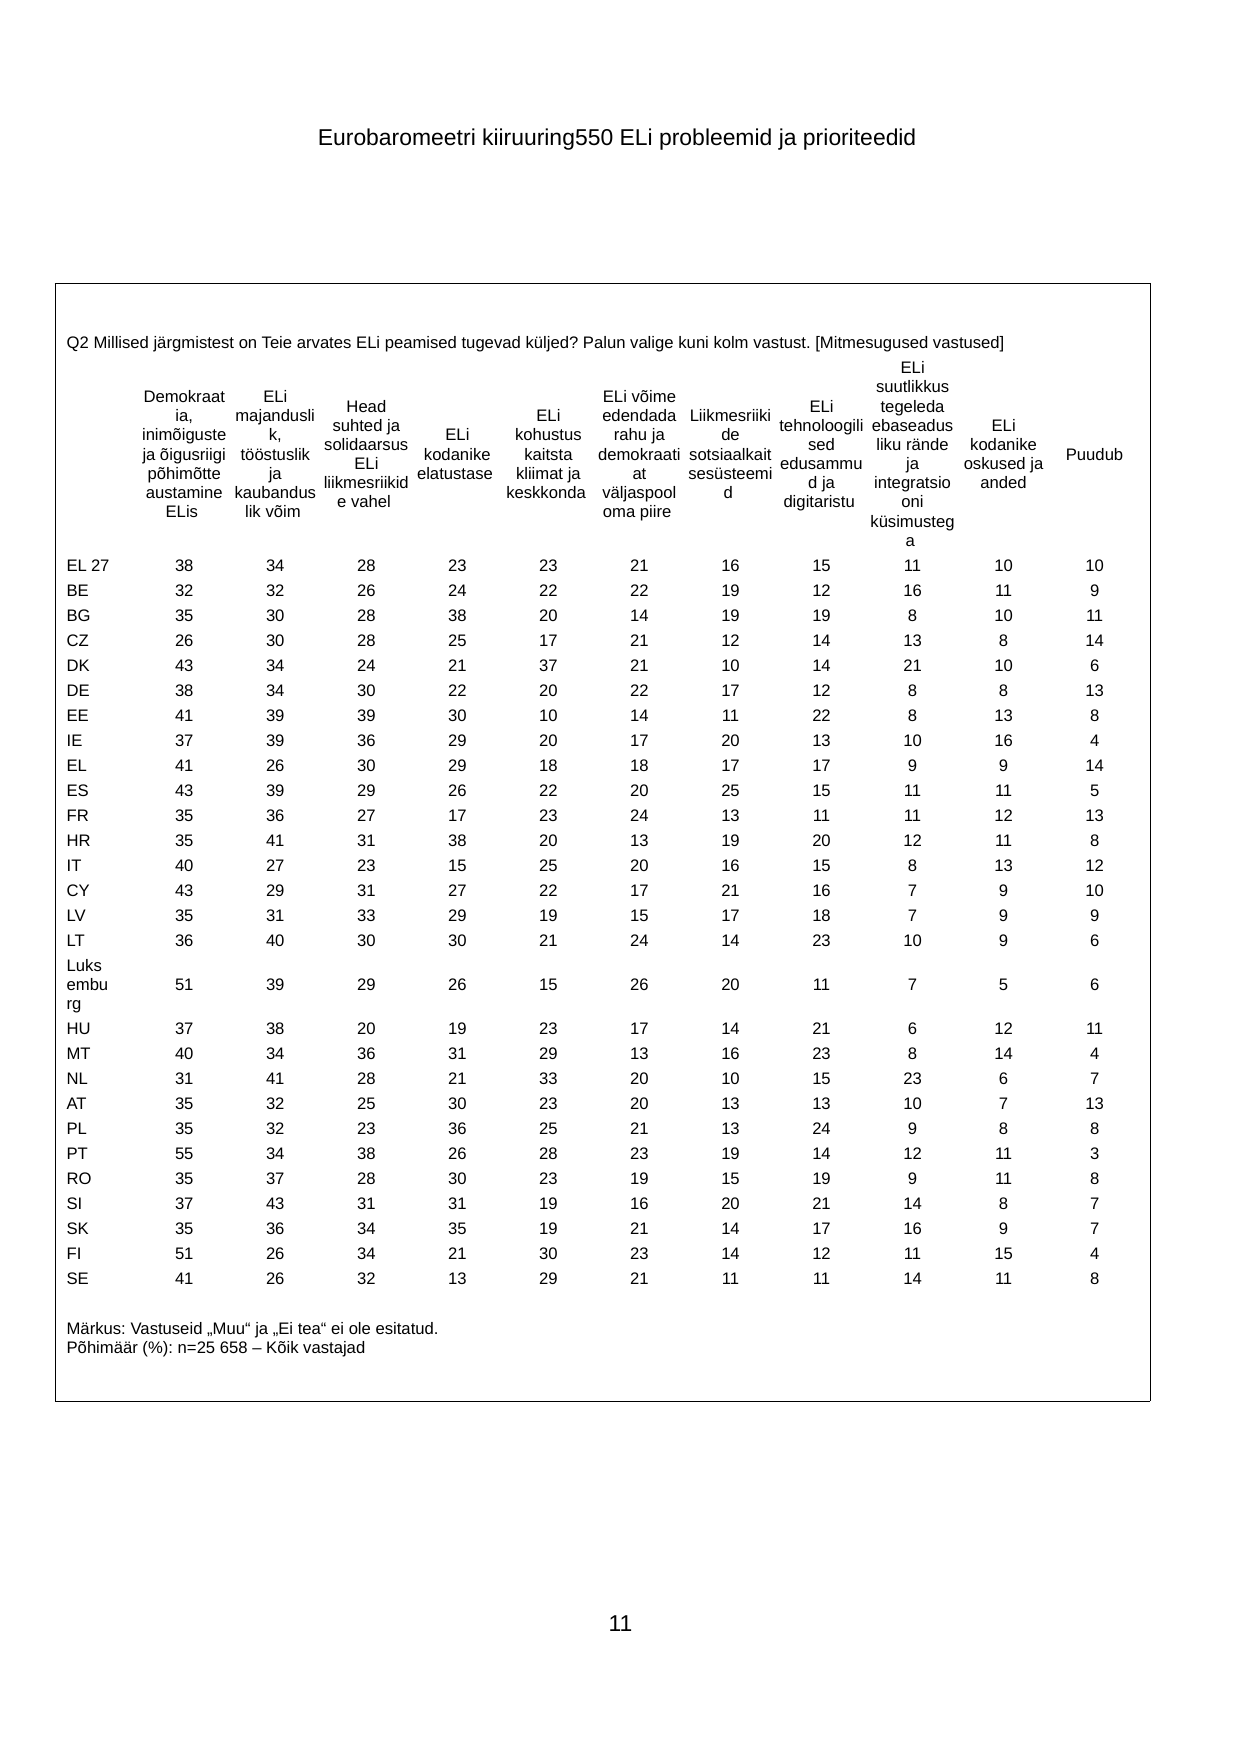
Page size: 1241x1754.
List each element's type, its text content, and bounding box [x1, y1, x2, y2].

table_cell 31 [321, 878, 412, 903]
table_cell 9 [958, 753, 1049, 778]
table_cell [64, 355, 113, 553]
table_cell [958, 1291, 1049, 1316]
table_cell 23 [321, 853, 412, 878]
table_cell [113, 828, 138, 853]
table_cell 38 [412, 603, 503, 628]
table_cell 20 [503, 678, 594, 703]
table_cell CY [64, 878, 113, 903]
table_cell 8 [867, 678, 958, 703]
table_cell 13 [776, 1091, 867, 1116]
table_cell 24 [412, 578, 503, 603]
table_cell 43 [139, 653, 229, 678]
table_cell 11 [958, 778, 1049, 803]
table_cell 11 [867, 553, 958, 578]
table_cell [113, 355, 138, 553]
table_cell PL [64, 1116, 113, 1141]
table_cell 24 [321, 653, 412, 678]
table_cell 22 [503, 578, 594, 603]
table_cell 15 [958, 1241, 1049, 1266]
table_cell [113, 728, 138, 753]
table_cell 15 [776, 778, 867, 803]
table_cell 33 [321, 903, 412, 928]
table_cell 13 [776, 728, 867, 753]
table_cell 15 [776, 1066, 867, 1091]
table_cell 13 [685, 1116, 776, 1141]
table_cell 11 [958, 828, 1049, 853]
table_cell 8 [1049, 1116, 1140, 1141]
table_cell 11 [685, 703, 776, 728]
table_cell [113, 578, 138, 603]
table_cell 21 [412, 1066, 503, 1091]
table_cell 11 [776, 953, 867, 1016]
table_cell [113, 1291, 138, 1316]
table_cell 38 [139, 678, 229, 703]
table_cell 17 [776, 753, 867, 778]
table_cell 39 [230, 728, 321, 753]
table_cell 13 [685, 803, 776, 828]
table_cell 23 [776, 928, 867, 953]
table_cell 16 [776, 878, 867, 903]
table_cell ELi suutlikkus tegeleda ebaseadusliku rände ja integratsiooni küsimustega [867, 355, 958, 553]
table_cell 9 [958, 928, 1049, 953]
table_cell 21 [503, 928, 594, 953]
table_cell 8 [867, 603, 958, 628]
table_cell 31 [230, 903, 321, 928]
table_cell 14 [685, 1016, 776, 1041]
table_cell ELi võime edendada rahu ja demokraatiat väljaspool oma piire [594, 355, 685, 553]
table_cell 22 [503, 778, 594, 803]
table_cell 26 [412, 778, 503, 803]
table_cell 20 [503, 603, 594, 628]
table_cell DE [64, 678, 113, 703]
table_cell 35 [139, 903, 229, 928]
table_cell [113, 1041, 138, 1066]
table_cell 21 [594, 628, 685, 653]
table_cell 41 [139, 703, 229, 728]
table_cell 35 [139, 1166, 229, 1191]
table_cell 14 [867, 1266, 958, 1291]
table_cell 22 [594, 578, 685, 603]
table_cell 10 [685, 653, 776, 678]
table_cell 20 [594, 778, 685, 803]
table_cell 31 [139, 1066, 229, 1091]
table_cell 30 [321, 678, 412, 703]
table_cell 36 [412, 1116, 503, 1141]
table_cell 8 [867, 703, 958, 728]
table_cell 21 [594, 1216, 685, 1241]
table_cell 9 [958, 903, 1049, 928]
table_cell [113, 878, 138, 903]
table_cell 30 [321, 753, 412, 778]
table_cell 14 [685, 1216, 776, 1241]
table_cell 37 [139, 728, 229, 753]
table_cell [685, 1291, 776, 1316]
table_cell 25 [685, 778, 776, 803]
table_cell 16 [867, 578, 958, 603]
table_cell [139, 1291, 229, 1316]
table_cell 20 [503, 828, 594, 853]
table_cell 31 [412, 1191, 503, 1216]
table_cell 22 [776, 703, 867, 728]
table_cell 33 [503, 1066, 594, 1091]
table_cell Head suhted ja solidaarsus ELi liikmesriikide vahel [321, 355, 412, 553]
table_cell 5 [958, 953, 1049, 1016]
table_cell 12 [685, 628, 776, 653]
table_cell 6 [1049, 928, 1140, 953]
table_cell 28 [503, 1141, 594, 1166]
table_cell 23 [594, 1141, 685, 1166]
table_cell [113, 628, 138, 653]
table_cell 41 [139, 1266, 229, 1291]
table_cell 27 [321, 803, 412, 828]
table_cell [113, 553, 138, 578]
table_cell 18 [776, 903, 867, 928]
table_cell 8 [958, 628, 1049, 653]
table_cell AT [64, 1091, 113, 1116]
table_cell 13 [594, 1041, 685, 1066]
table_cell 30 [412, 928, 503, 953]
table_cell 12 [776, 578, 867, 603]
table_cell 29 [503, 1266, 594, 1291]
table_cell [113, 1216, 138, 1241]
table_cell ELi kodanike oskused ja anded [958, 355, 1049, 553]
table_cell 12 [1049, 853, 1140, 878]
table_cell BG [64, 603, 113, 628]
table_cell BE [64, 578, 113, 603]
table_cell 17 [594, 728, 685, 753]
table_cell FR [64, 803, 113, 828]
table_cell 26 [230, 1266, 321, 1291]
table_cell 36 [230, 803, 321, 828]
table_cell 14 [594, 703, 685, 728]
table_cell 16 [685, 553, 776, 578]
table_cell 19 [685, 578, 776, 603]
table_cell 37 [503, 653, 594, 678]
table_cell 19 [685, 1141, 776, 1166]
table_cell 10 [1049, 553, 1140, 578]
table_cell 20 [594, 1091, 685, 1116]
table_cell [113, 1016, 138, 1041]
table_cell 25 [503, 1116, 594, 1141]
table_cell 26 [412, 953, 503, 1016]
table_cell 21 [594, 1116, 685, 1141]
table_cell [113, 903, 138, 928]
table_cell [113, 853, 138, 878]
table_cell [113, 1241, 138, 1266]
table_cell 41 [230, 828, 321, 853]
table_cell 41 [230, 1066, 321, 1091]
table_cell 35 [139, 1091, 229, 1116]
table_cell 18 [594, 753, 685, 778]
table_cell 4 [1049, 1041, 1140, 1066]
table_cell 43 [139, 878, 229, 903]
table_cell 16 [685, 1041, 776, 1066]
table_cell 26 [230, 1241, 321, 1266]
table_cell 18 [503, 753, 594, 778]
table_cell 34 [321, 1241, 412, 1266]
table_cell 39 [230, 703, 321, 728]
table_cell 12 [958, 1016, 1049, 1041]
table_cell 23 [412, 553, 503, 578]
table_cell 26 [412, 1141, 503, 1166]
table_cell 19 [503, 1191, 594, 1216]
table_cell IE [64, 728, 113, 753]
table_cell 34 [230, 1141, 321, 1166]
table_cell 15 [503, 953, 594, 1016]
table_cell 27 [230, 853, 321, 878]
table_cell 24 [594, 803, 685, 828]
table_cell 8 [958, 1191, 1049, 1216]
table_cell 17 [685, 753, 776, 778]
table_cell 12 [958, 803, 1049, 828]
table_cell 12 [776, 678, 867, 703]
table_cell 15 [594, 903, 685, 928]
table_cell 34 [230, 678, 321, 703]
table_cell Demokraatia, inimõiguste ja õigusriigi põhimõtte austamine ELis [139, 355, 229, 553]
table_cell [113, 928, 138, 953]
table_cell 11 [958, 1141, 1049, 1166]
table_cell 29 [503, 1041, 594, 1066]
table_cell MT [64, 1041, 113, 1066]
table_cell 38 [139, 553, 229, 578]
table_cell 19 [685, 828, 776, 853]
table_cell 11 [867, 803, 958, 828]
table_cell 28 [321, 1066, 412, 1091]
table_cell [776, 1291, 867, 1316]
table_cell [113, 678, 138, 703]
table_cell 22 [594, 678, 685, 703]
table_cell 20 [685, 953, 776, 1016]
table_cell 7 [1049, 1066, 1140, 1091]
table_cell 36 [230, 1216, 321, 1241]
table_cell 7 [958, 1091, 1049, 1116]
table_cell 28 [321, 603, 412, 628]
table_cell 35 [139, 828, 229, 853]
table_cell [113, 1091, 138, 1116]
table_cell 10 [958, 653, 1049, 678]
table_cell 7 [1049, 1216, 1140, 1241]
table_cell 23 [503, 1166, 594, 1191]
table_cell 14 [776, 628, 867, 653]
table_cell 10 [685, 1066, 776, 1091]
table_cell 34 [321, 1216, 412, 1241]
table_cell 35 [412, 1216, 503, 1241]
table_cell 40 [230, 928, 321, 953]
table_cell 13 [958, 853, 1049, 878]
table_cell 11 [776, 1266, 867, 1291]
table_cell 12 [776, 1241, 867, 1266]
table_cell 16 [594, 1191, 685, 1216]
table_cell ELi kodanike elatustase [412, 355, 503, 553]
table_cell 32 [230, 578, 321, 603]
table_cell [113, 653, 138, 678]
table_cell 10 [958, 603, 1049, 628]
table_cell 27 [412, 878, 503, 903]
table_cell 29 [412, 753, 503, 778]
table_cell 8 [958, 1116, 1049, 1141]
table_cell 21 [594, 653, 685, 678]
table_cell [113, 1066, 138, 1091]
table_cell 30 [412, 703, 503, 728]
table_cell CZ [64, 628, 113, 653]
table_cell 34 [230, 1041, 321, 1066]
table_cell [503, 1291, 594, 1316]
table_cell 7 [867, 903, 958, 928]
table_cell 14 [594, 603, 685, 628]
table_cell 4 [1049, 1241, 1140, 1266]
table_cell 21 [776, 1191, 867, 1216]
table_cell 21 [594, 1266, 685, 1291]
table_cell 28 [321, 553, 412, 578]
table_cell Luksemburg [64, 953, 113, 1016]
table_cell 34 [230, 553, 321, 578]
table_cell 25 [503, 853, 594, 878]
table_cell 7 [1049, 1191, 1140, 1216]
table_cell 15 [685, 1166, 776, 1191]
table_cell 37 [139, 1191, 229, 1216]
table_cell 24 [776, 1116, 867, 1141]
table_cell ELi kohustus kaitsta kliimat ja keskkonda [503, 355, 594, 553]
table_cell 12 [867, 1141, 958, 1166]
table_cell 19 [594, 1166, 685, 1191]
table_cell 37 [230, 1166, 321, 1191]
table_cell [113, 778, 138, 803]
table_cell 36 [139, 928, 229, 953]
table_cell [113, 703, 138, 728]
table_cell ELi majanduslik, tööstuslik ja kaubanduslik võim [230, 355, 321, 553]
table_cell 21 [685, 878, 776, 903]
table_cell 19 [503, 1216, 594, 1241]
table_cell 10 [867, 928, 958, 953]
table_cell [594, 1291, 685, 1316]
table_cell EE [64, 703, 113, 728]
table_cell 14 [776, 1141, 867, 1166]
table_cell LT [64, 928, 113, 953]
table_cell 15 [776, 853, 867, 878]
table_cell 19 [412, 1016, 503, 1041]
table_cell [1049, 1291, 1140, 1316]
table_cell 55 [139, 1141, 229, 1166]
table_cell 38 [321, 1141, 412, 1166]
table_cell 21 [867, 653, 958, 678]
table_cell 20 [776, 828, 867, 853]
table_cell 51 [139, 1241, 229, 1266]
table_cell 12 [867, 828, 958, 853]
table_cell 17 [594, 878, 685, 903]
table_cell 10 [1049, 878, 1140, 903]
table_cell HU [64, 1016, 113, 1041]
table_cell 38 [230, 1016, 321, 1041]
table_cell 28 [321, 1166, 412, 1191]
table_cell 19 [776, 603, 867, 628]
table_cell Puudub [1049, 355, 1140, 553]
table_cell 43 [139, 778, 229, 803]
table_cell 11 [685, 1266, 776, 1291]
table_cell 11 [958, 578, 1049, 603]
table_cell 10 [867, 728, 958, 753]
table_cell [412, 1291, 503, 1316]
table_cell 8 [867, 1041, 958, 1066]
table_cell 39 [321, 703, 412, 728]
table_cell 5 [1049, 778, 1140, 803]
table_cell 13 [412, 1266, 503, 1291]
table_cell 14 [867, 1191, 958, 1216]
table_cell 9 [867, 753, 958, 778]
table_cell 9 [1049, 903, 1140, 928]
table_cell 43 [230, 1191, 321, 1216]
table_cell 28 [321, 628, 412, 653]
table_cell 9 [867, 1166, 958, 1191]
table_cell 16 [867, 1216, 958, 1241]
table_cell 6 [1049, 953, 1140, 1016]
table_cell HR [64, 828, 113, 853]
table_cell 20 [594, 853, 685, 878]
table_cell 34 [230, 653, 321, 678]
table_cell 9 [1049, 578, 1140, 603]
table_cell 22 [412, 678, 503, 703]
table_cell 9 [958, 1216, 1049, 1241]
table_cell 14 [1049, 753, 1140, 778]
table_cell 8 [958, 678, 1049, 703]
table_cell 21 [776, 1016, 867, 1041]
table_cell 11 [776, 803, 867, 828]
table_cell 32 [139, 578, 229, 603]
table_cell [113, 803, 138, 828]
table_cell 13 [1049, 803, 1140, 828]
table_cell 13 [685, 1091, 776, 1116]
table_cell 35 [139, 603, 229, 628]
table_cell 30 [503, 1241, 594, 1266]
table_cell 13 [1049, 678, 1140, 703]
table_cell 11 [867, 778, 958, 803]
table_cell 14 [958, 1041, 1049, 1066]
table_cell SI [64, 1191, 113, 1216]
table_cell 51 [139, 953, 229, 1016]
table_cell 26 [594, 953, 685, 1016]
table_cell Märkus: Vastuseid „Muu“ ja „Ei tea“ ei ole esitatud. Põhimäär (%): n=25 658 – Kõik vastajad [64, 1316, 1140, 1360]
table_cell 14 [685, 1241, 776, 1266]
table_cell 26 [230, 753, 321, 778]
table_cell 25 [321, 1091, 412, 1116]
table_cell [230, 1291, 321, 1316]
table_cell [113, 1191, 138, 1216]
table_cell ES [64, 778, 113, 803]
table_cell 30 [230, 603, 321, 628]
table_cell 26 [139, 628, 229, 653]
table_cell 8 [1049, 828, 1140, 853]
table_cell 20 [685, 728, 776, 753]
table_cell 39 [230, 778, 321, 803]
table_cell 13 [958, 703, 1049, 728]
table_cell 32 [230, 1091, 321, 1116]
table_cell [113, 603, 138, 628]
table_cell 23 [867, 1066, 958, 1091]
table_cell 17 [776, 1216, 867, 1241]
table_cell 19 [503, 903, 594, 928]
table_cell NL [64, 1066, 113, 1091]
table_cell 24 [594, 928, 685, 953]
table_cell RO [64, 1166, 113, 1191]
table_cell 22 [503, 878, 594, 903]
table_cell 11 [867, 1241, 958, 1266]
table_cell 19 [685, 603, 776, 628]
table_cell [321, 1291, 412, 1316]
table_cell EL 27 [64, 553, 113, 578]
table_cell IT [64, 853, 113, 878]
table_cell 23 [776, 1041, 867, 1066]
table_cell ELi tehnoloogilised edusammud ja digitaristu [776, 355, 867, 553]
table_cell 14 [685, 928, 776, 953]
table_cell 21 [594, 553, 685, 578]
table_cell 15 [412, 853, 503, 878]
table_cell 31 [321, 828, 412, 853]
table_cell 32 [230, 1116, 321, 1141]
table_cell EL [64, 753, 113, 778]
table_cell SK [64, 1216, 113, 1241]
table_cell 23 [503, 1016, 594, 1041]
table_cell 30 [412, 1166, 503, 1191]
table_cell 11 [1049, 1016, 1140, 1041]
table_cell SE [64, 1266, 113, 1291]
table_cell 6 [958, 1066, 1049, 1091]
table_cell 36 [321, 728, 412, 753]
table_cell 10 [958, 553, 1049, 578]
table_cell 4 [1049, 728, 1140, 753]
table_cell 40 [139, 1041, 229, 1066]
table_cell 13 [867, 628, 958, 653]
table_cell 3 [1049, 1141, 1140, 1166]
table_cell 23 [321, 1116, 412, 1141]
table_cell [867, 1291, 958, 1316]
table_cell 7 [867, 953, 958, 1016]
table_cell 16 [685, 853, 776, 878]
table_cell 17 [685, 678, 776, 703]
table_cell 35 [139, 1116, 229, 1141]
table_cell 9 [958, 878, 1049, 903]
table_cell 17 [594, 1016, 685, 1041]
table_cell 29 [230, 878, 321, 903]
table_cell 8 [1049, 1266, 1140, 1291]
table_cell 30 [321, 928, 412, 953]
table_cell 6 [1049, 653, 1140, 678]
table_cell 30 [230, 628, 321, 653]
table_cell 31 [321, 1191, 412, 1216]
table_cell 17 [412, 803, 503, 828]
table_cell 36 [321, 1041, 412, 1066]
table_cell 35 [139, 803, 229, 828]
table_header Q2 Millised järgmistest on Teie arvates ELi peamised tugevad küljed? Palun valige kuni kolm vastust. [Mitmesugused vastused] [64, 330, 1140, 355]
table_cell 16 [958, 728, 1049, 753]
table_cell 21 [412, 1241, 503, 1266]
table_cell 17 [685, 903, 776, 928]
table_cell 6 [867, 1016, 958, 1041]
table_cell 10 [503, 703, 594, 728]
table_cell 23 [503, 1091, 594, 1116]
table_cell 14 [776, 653, 867, 678]
table_cell 40 [139, 853, 229, 878]
table_cell 39 [230, 953, 321, 1016]
table_cell 37 [139, 1016, 229, 1041]
table_cell 11 [958, 1166, 1049, 1191]
table_cell 13 [594, 828, 685, 853]
table_cell 23 [503, 803, 594, 828]
table_cell 31 [412, 1041, 503, 1066]
table_cell FI [64, 1241, 113, 1266]
table_cell 23 [594, 1241, 685, 1266]
table_cell 23 [503, 553, 594, 578]
table_cell 20 [503, 728, 594, 753]
table_cell 11 [1049, 603, 1140, 628]
table_cell 32 [321, 1266, 412, 1291]
table_cell [113, 1141, 138, 1166]
table_cell 30 [412, 1091, 503, 1116]
table_cell 11 [958, 1266, 1049, 1291]
table_cell 8 [1049, 703, 1140, 728]
table_cell [113, 1166, 138, 1191]
table_cell Liikmesriikide sotsiaalkaitsesüsteemid [685, 355, 776, 553]
table_cell [113, 953, 138, 1016]
table_cell 26 [321, 578, 412, 603]
table_cell 13 [1049, 1091, 1140, 1116]
table_cell 9 [867, 1116, 958, 1141]
table_cell 20 [685, 1191, 776, 1216]
table_cell 29 [321, 953, 412, 1016]
table_cell 8 [1049, 1166, 1140, 1191]
table_cell 8 [867, 853, 958, 878]
table_cell 14 [1049, 628, 1140, 653]
table_cell [113, 1116, 138, 1141]
table_cell 20 [594, 1066, 685, 1091]
table_cell PT [64, 1141, 113, 1166]
table_cell 21 [412, 653, 503, 678]
table_cell 15 [776, 553, 867, 578]
table_cell 7 [867, 878, 958, 903]
table_cell 19 [776, 1166, 867, 1191]
table_cell 41 [139, 753, 229, 778]
table_cell DK [64, 653, 113, 678]
table_cell 10 [867, 1091, 958, 1116]
table_cell [64, 1291, 113, 1316]
table_cell 29 [412, 728, 503, 753]
table_cell 35 [139, 1216, 229, 1241]
table_cell [113, 1266, 138, 1291]
table_cell 25 [412, 628, 503, 653]
table_cell 29 [321, 778, 412, 803]
table_cell [113, 753, 138, 778]
table_cell 38 [412, 828, 503, 853]
table_cell 29 [412, 903, 503, 928]
table_cell LV [64, 903, 113, 928]
table_cell 20 [321, 1016, 412, 1041]
table_cell 17 [503, 628, 594, 653]
